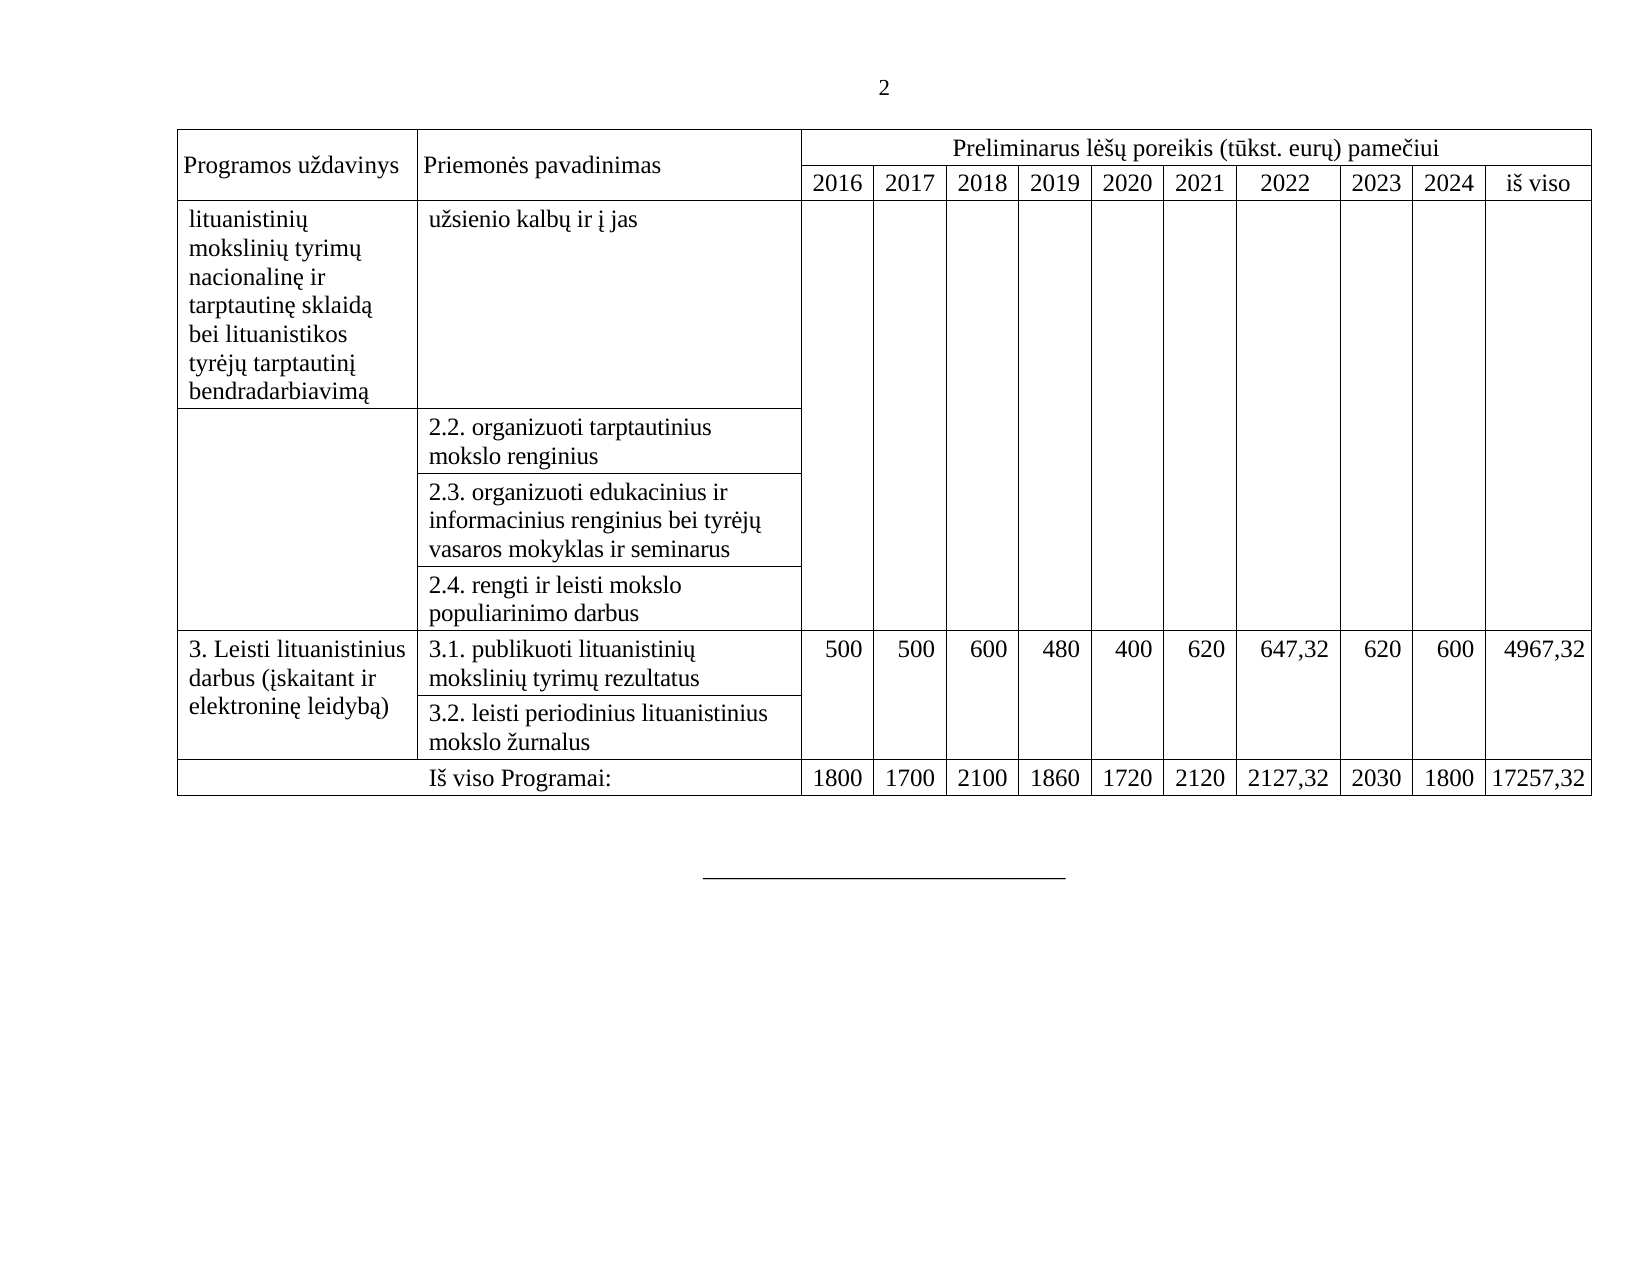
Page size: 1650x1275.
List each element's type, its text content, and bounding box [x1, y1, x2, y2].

table_cell 2023 [1341, 166, 1412, 200]
table_cell [947, 201, 1018, 630]
table_cell 1860 [1019, 760, 1091, 794]
table_cell 1800 [1413, 760, 1485, 794]
table_cell [178, 409, 417, 473]
table_cell [1237, 201, 1340, 630]
table_cell 2021 [1164, 166, 1236, 200]
table_cell iš viso [1486, 166, 1591, 200]
table_cell [802, 201, 873, 630]
table_cell 2.4. rengti ir leisti mokslo populiarinimo darbus [418, 567, 801, 630]
table_header Priemonės pavadinimas [418, 130, 801, 200]
table_cell [178, 566, 417, 630]
table_cell [1164, 201, 1236, 630]
table_cell 2100 [947, 760, 1018, 794]
table_cell [178, 473, 417, 566]
table_cell 2.2. organizuoti tarptautinius mokslo renginius [418, 409, 801, 473]
table_cell 620 [1341, 631, 1412, 759]
table_cell lituanistinių mokslinių tyrimų nacionalinę ir tarptautinę sklaidą bei lituanistikos tyrėjų tarptautinį bendradarbiavimą [178, 201, 417, 408]
table_cell [1092, 201, 1163, 630]
table_cell 2017 [874, 166, 946, 200]
table_cell 2019 [1019, 166, 1091, 200]
table_cell 2024 [1413, 166, 1485, 200]
table_cell 647,32 [1237, 631, 1340, 759]
table_cell [1019, 201, 1091, 630]
table_header Preliminarus lėšų poreikis (tūkst. eurų) pamečiui [802, 130, 1591, 164]
table_cell 3.2. leisti periodinius lituanistinius mokslo žurnalus [418, 696, 801, 759]
table_header Programos uždavinys [178, 130, 417, 200]
table_cell 2127,32 [1237, 760, 1340, 794]
table_cell 600 [1413, 631, 1485, 759]
text _____________________________ [177, 853, 1591, 882]
table_cell 3.1. publikuoti lituanistinių mokslinių tyrimų rezultatus [418, 631, 801, 694]
table_cell 1800 [802, 760, 873, 794]
table_cell 2018 [947, 166, 1018, 200]
table_cell [1341, 201, 1412, 630]
table_cell 17257,32 [1486, 760, 1591, 794]
table_cell [178, 760, 417, 794]
table_cell 2030 [1341, 760, 1412, 794]
table_cell 2020 [1092, 166, 1163, 200]
table_cell 500 [874, 631, 946, 759]
table_cell 480 [1019, 631, 1091, 759]
table_cell Iš viso Programai: [417, 760, 801, 794]
table_cell užsienio kalbų ir į jas [418, 201, 801, 408]
table_cell 3. Leisti lituanistinius darbus (įskaitant ir elektroninę leidybą) [178, 631, 417, 759]
table_cell [874, 201, 946, 630]
table_cell 2120 [1164, 760, 1236, 794]
table_cell 4967,32 [1486, 631, 1591, 759]
table_cell [1486, 201, 1591, 630]
table_cell 2.3. organizuoti edukacinius ir informacinius renginius bei tyrėjų vasaros mokyklas ir seminarus [418, 474, 801, 566]
table_cell 620 [1164, 631, 1236, 759]
table_cell 2022 [1237, 166, 1340, 200]
table_cell 400 [1092, 631, 1163, 759]
table_cell 1720 [1092, 760, 1163, 794]
table_cell 1700 [874, 760, 946, 794]
table_cell 600 [947, 631, 1018, 759]
table_cell 2016 [802, 166, 873, 200]
table_cell 500 [802, 631, 873, 759]
table_cell [1413, 201, 1485, 630]
